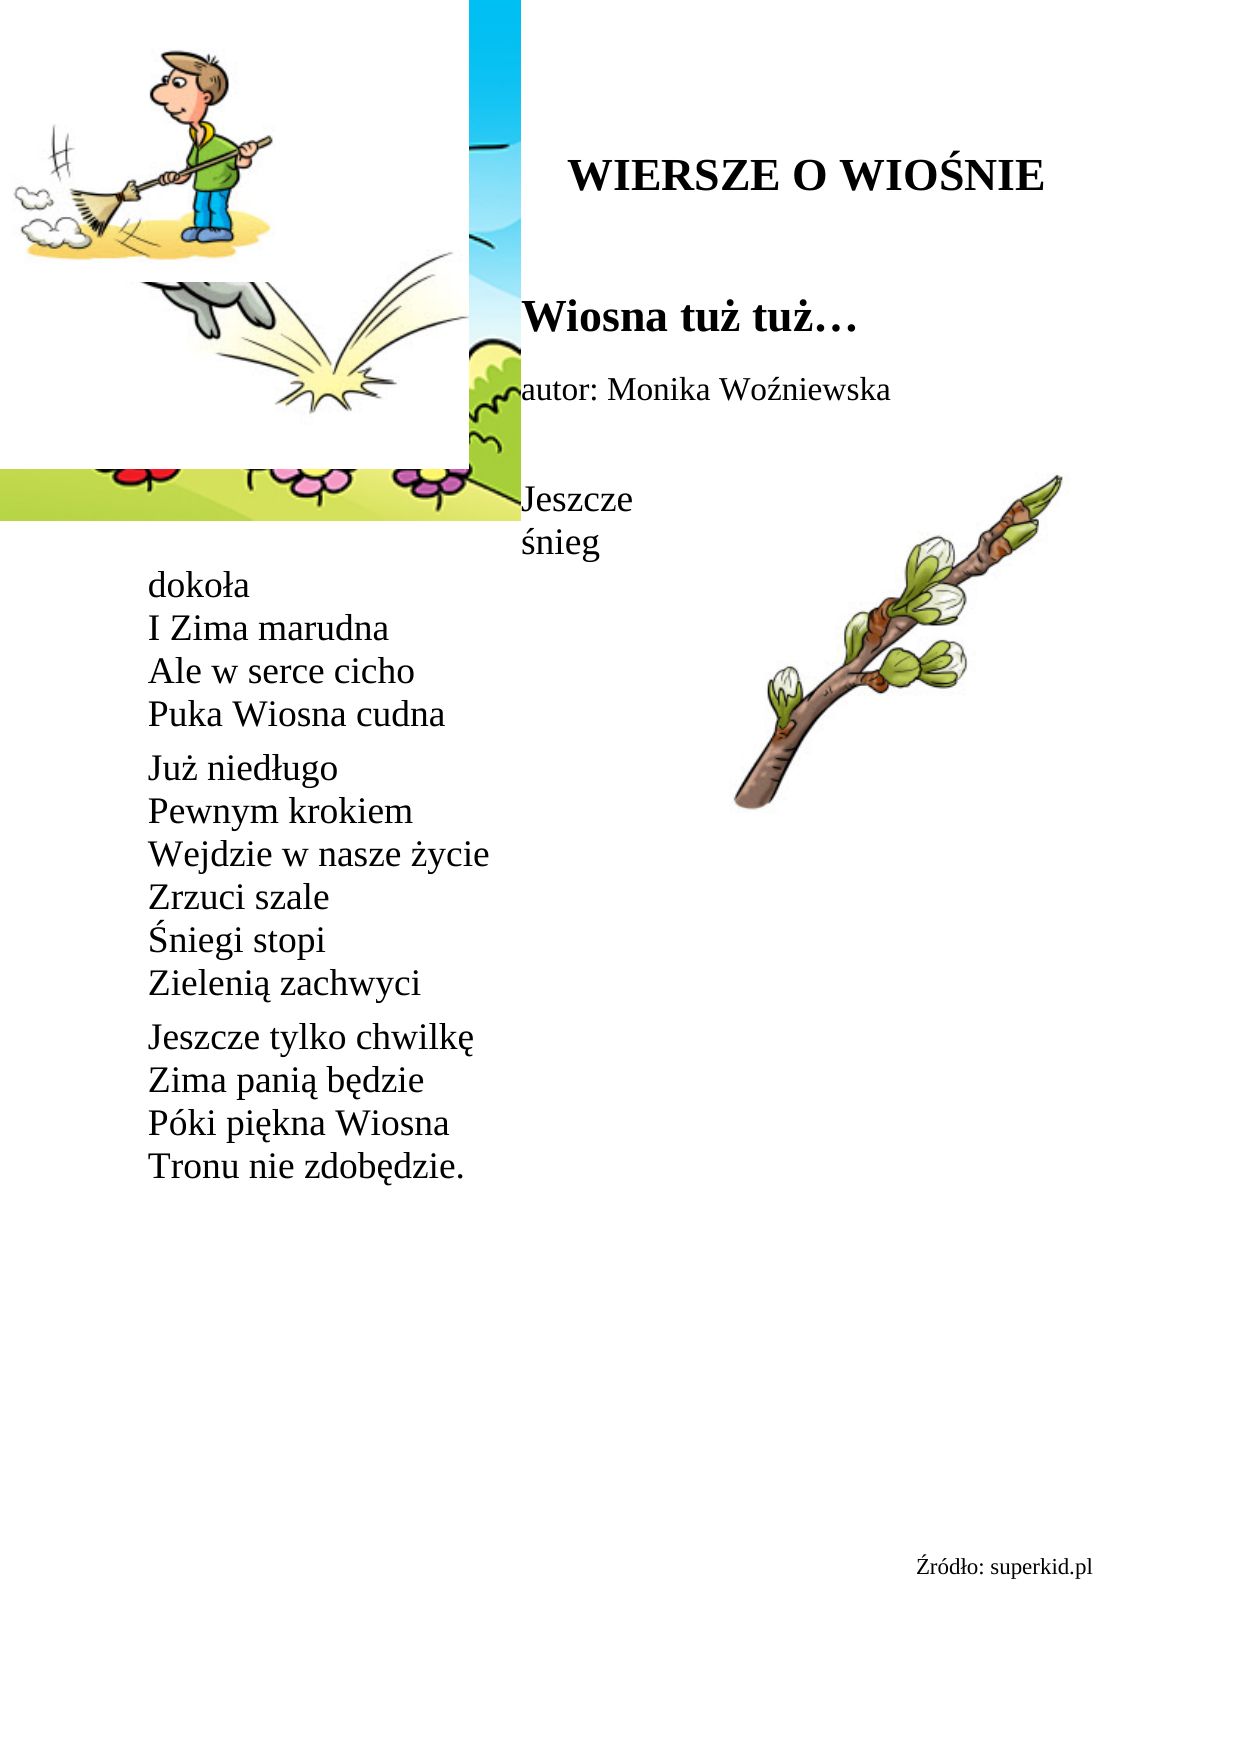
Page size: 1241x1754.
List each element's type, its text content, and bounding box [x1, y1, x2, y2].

picture [0, 0, 521, 521]
text Jeszcze tylko chwilkę Zima panią będzie Póki piękna Wiosna Tronu nie zdobędzie. [148, 1014, 1093, 1187]
text Jeszcze śnieg dokoła I Zima marudna Ale w serce cicho Puka Wiosna cudna [148, 476, 718, 735]
text Źródło: superkid.pl [148, 1553, 1093, 1580]
text Już niedługo Pewnym krokiem Wejdzie w nasze życie Zrzuci szale Śniegi stopi Zielenią zachwyci [148, 745, 1093, 1004]
text autor: Monika Woźniewska [521, 370, 1093, 408]
text [1086, 476, 1093, 735]
text WIERSZE O WIOŚNIE [521, 148, 1093, 200]
picture [718, 450, 1086, 817]
text Wiosna tuż tuż… [521, 288, 1093, 341]
